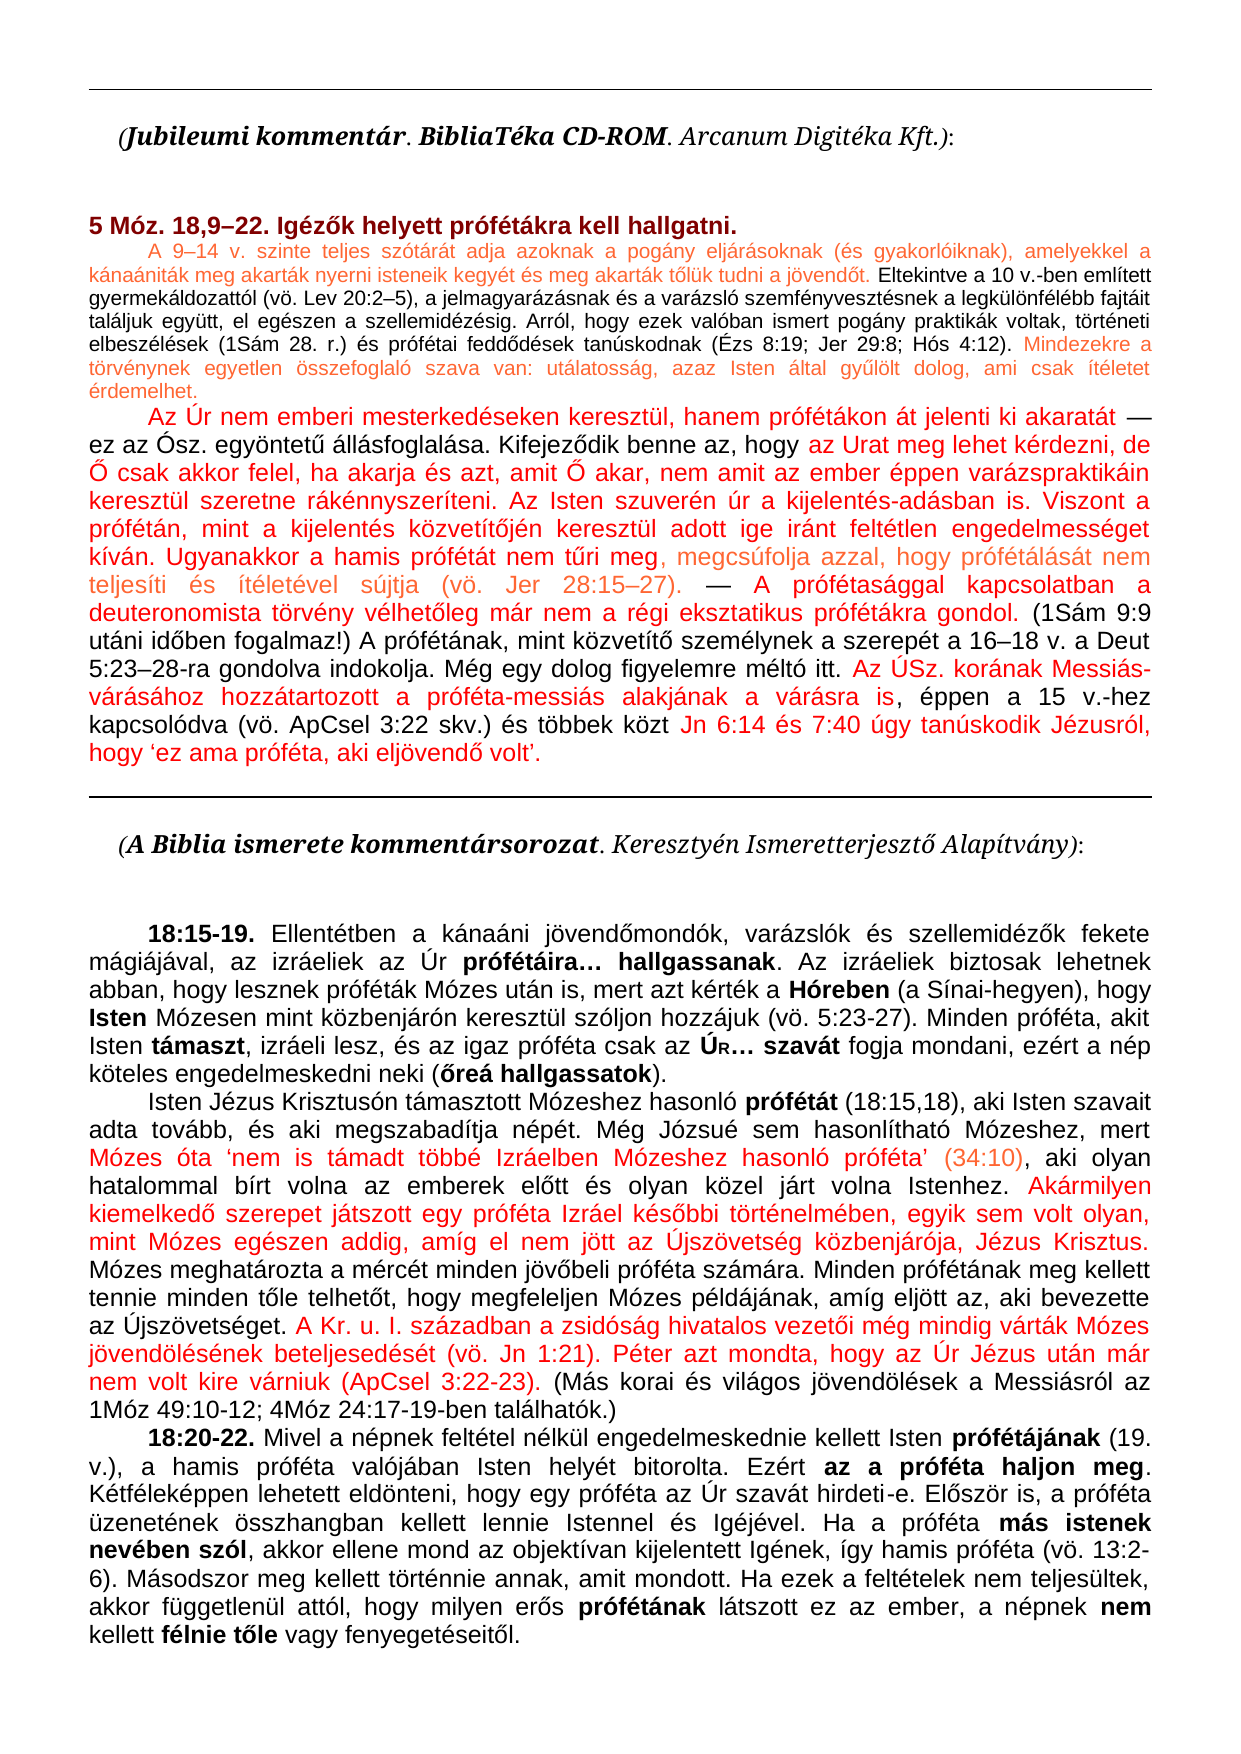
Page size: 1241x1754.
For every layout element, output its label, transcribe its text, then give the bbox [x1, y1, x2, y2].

text 18:20-22. Mivel a népnek feltétel nélkül engedelmeskednie kellett Isten prófétájának (19. v.), a hamis próféta valójában Isten helyét bitorolta. Ezért az a próféta haljon meg. Kétféleképpen lehetett eldönteni, hogy egy próféta az Úr szavát hirdeti‑e. Először is, a próféta üzenetének összhangban kellett lennie Istennel és Igéjével. Ha a próféta más istenek nevében szól, akkor ellene mond az objektívan kijelentett Igének, így hamis próféta (vö. 13:2-6). Másodszor meg kellett történnie annak, amit mondott. Ha ezek a feltételek nem teljesültek, akkor függetlenül attól, hogy milyen erős prófétának látszott ez az ember, a népnek nem kellett félnie tőle vagy fenyegetéseitől. [88, 1424, 1152, 1648]
text 5 Móz. 18,9–22. Igézők helyett prófétákra kell hallgatni. [88, 212, 1152, 240]
text Isten Jézus Krisztusón támasztott Mózeshez hasonló prófétát (18:15,18), aki Isten szavait adta tovább, és aki megszabadítja népét. Még Józsué sem hasonlítható Mózeshez, mert Mózes óta ‘nem is támadt többé Izráelben Mózeshez hasonló próféta’ (34:10), aki olyan hatalommal bírt volna az emberek előtt és olyan közel járt volna Istenhez. Akármilyen kiemelkedő szerepet játszott egy próféta Izráel későbbi történelmében, egyik sem volt olyan, mint Mózes egészen addig, amíg el nem jött az Újszövetség közbenjárója, Jézus Krisztus. Mózes meghatározta a mércét minden jövőbeli próféta számára. Minden prófétának meg kellett tennie minden tőle telhetőt, hogy megfeleljen Mózes példájának, amíg eljött az, aki bevezette az Újszövetséget. A Kr. u. I. században a zsidóság hivatalos vezetői még mindig várták Mózes jövendölésének beteljesedését (vö. Jn 1:21). Péter azt mondta, hogy az Úr Jézus után már nem volt kire várniuk (ApCsel 3:22-23). (Más korai és világos jövendölések a Messiásról az 1Móz 49:10-12; 4Móz 24:17-19-ben találhatók.) [88, 1088, 1152, 1424]
text 18:15-19. Ellentétben a kánaáni jövendőmondók, varázslók és szellemidézők fekete mágiájával, az izráeliek az Úr prófétáira… hallgassanak. Az izráeliek biztosak lehetnek abban, hogy lesznek próféták Mózes után is, mert azt kérték a Hóreben (a Sínai-hegyen), hogy Isten Mózesen mint közbenjárón keresztül szóljon hozzájuk (vö. 5:23-27). Minden próféta, akit Isten támaszt, izráeli lesz, és az igaz próféta csak az Úr… szavát fogja mondani, ezért a nép köteles engedelmeskedni neki (őreá hallgassatok). [88, 920, 1152, 1088]
text (A Biblia ismerete kommentársorozat. Keresztyén Ismeretterjesztő Alapítvány): [88, 797, 1152, 890]
text Az Úr nem emberi mesterkedéseken keresztül, hanem prófétákon át jelenti ki akaratát — ez az Ósz. egyöntetű állásfoglalása. Kifejeződik benne az, hogy az Urat meg lehet kérdezni, de Ő csak akkor felel, ha akarja és azt, amit Ő akar, nem amit az ember éppen varázspraktikáin keresztül szeretne rákénnyszeríteni. Az Isten szuverén úr a kijelentés-adásban is. Viszont a prófétán, mint a kijelentés közvetítőjén keresztül adott ige iránt feltétlen engedelmességet kíván. Ugyanakkor a hamis prófétát nem tűri meg, megcsúfolja azzal, hogy prófétálását nem teljesíti és ítéletével sújtja (vö. Jer 28:15–27). — A prófétasággal kapcsolatban a deuteronomista törvény vélhetőleg már nem a régi eksztatikus prófétákra gondol. (1Sám 9:9 utáni időben fogalmaz!) A prófétának, mint közvetítő személynek a szerepét a 16–18 v. a Deut 5:23–28-ra gondolva indokolja. Még egy dolog figyelemre méltó itt. Az ÚSz. korának Messiás-várásához hozzátartozott a próféta-messiás alakjának a várásra is, éppen a 15 v.-hez kapcsolódva (vö. ApCsel 3:22 skv.) és többek közt Jn 6:14 és 7:40 úgy tanúskodik Jézusról, hogy ‘ez ama próféta, aki eljövendő volt’. [88, 403, 1152, 767]
text (Jubileumi kommentár. BibliaTéka CD-ROM. Arcanum Digitéka Kft.): [88, 90, 1152, 182]
text A 9–14 v. szinte teljes szótárát adja azoknak a pogány eljárásoknak (és gyakorlóiknak), amelyekkel a kánaániták meg akarták nyerni isteneik kegyét és meg akarták tőlük tudni a jövendőt. Eltekintve a 10 v.-ben említett gyermekáldozattól (vö. Lev 20:2–5), a jelmagyarázásnak és a varázsló szemfényvesztésnek a legkülönfélébb fajtáit találjuk együtt, el egészen a szellemidézésig. Arról, hogy ezek valóban ismert pogány praktikák voltak, történeti elbeszélések (1Sám 28. r.) és prófétai feddődések tanúskodnak (Ézs 8:19; Jer 29:8; Hós 4:12). Mindezekre a törvénynek egyetlen összefoglaló szava van: utálatosság, azaz Isten által gyűlölt dolog, ami csak ítéletet érdemelhet. [88, 240, 1152, 403]
